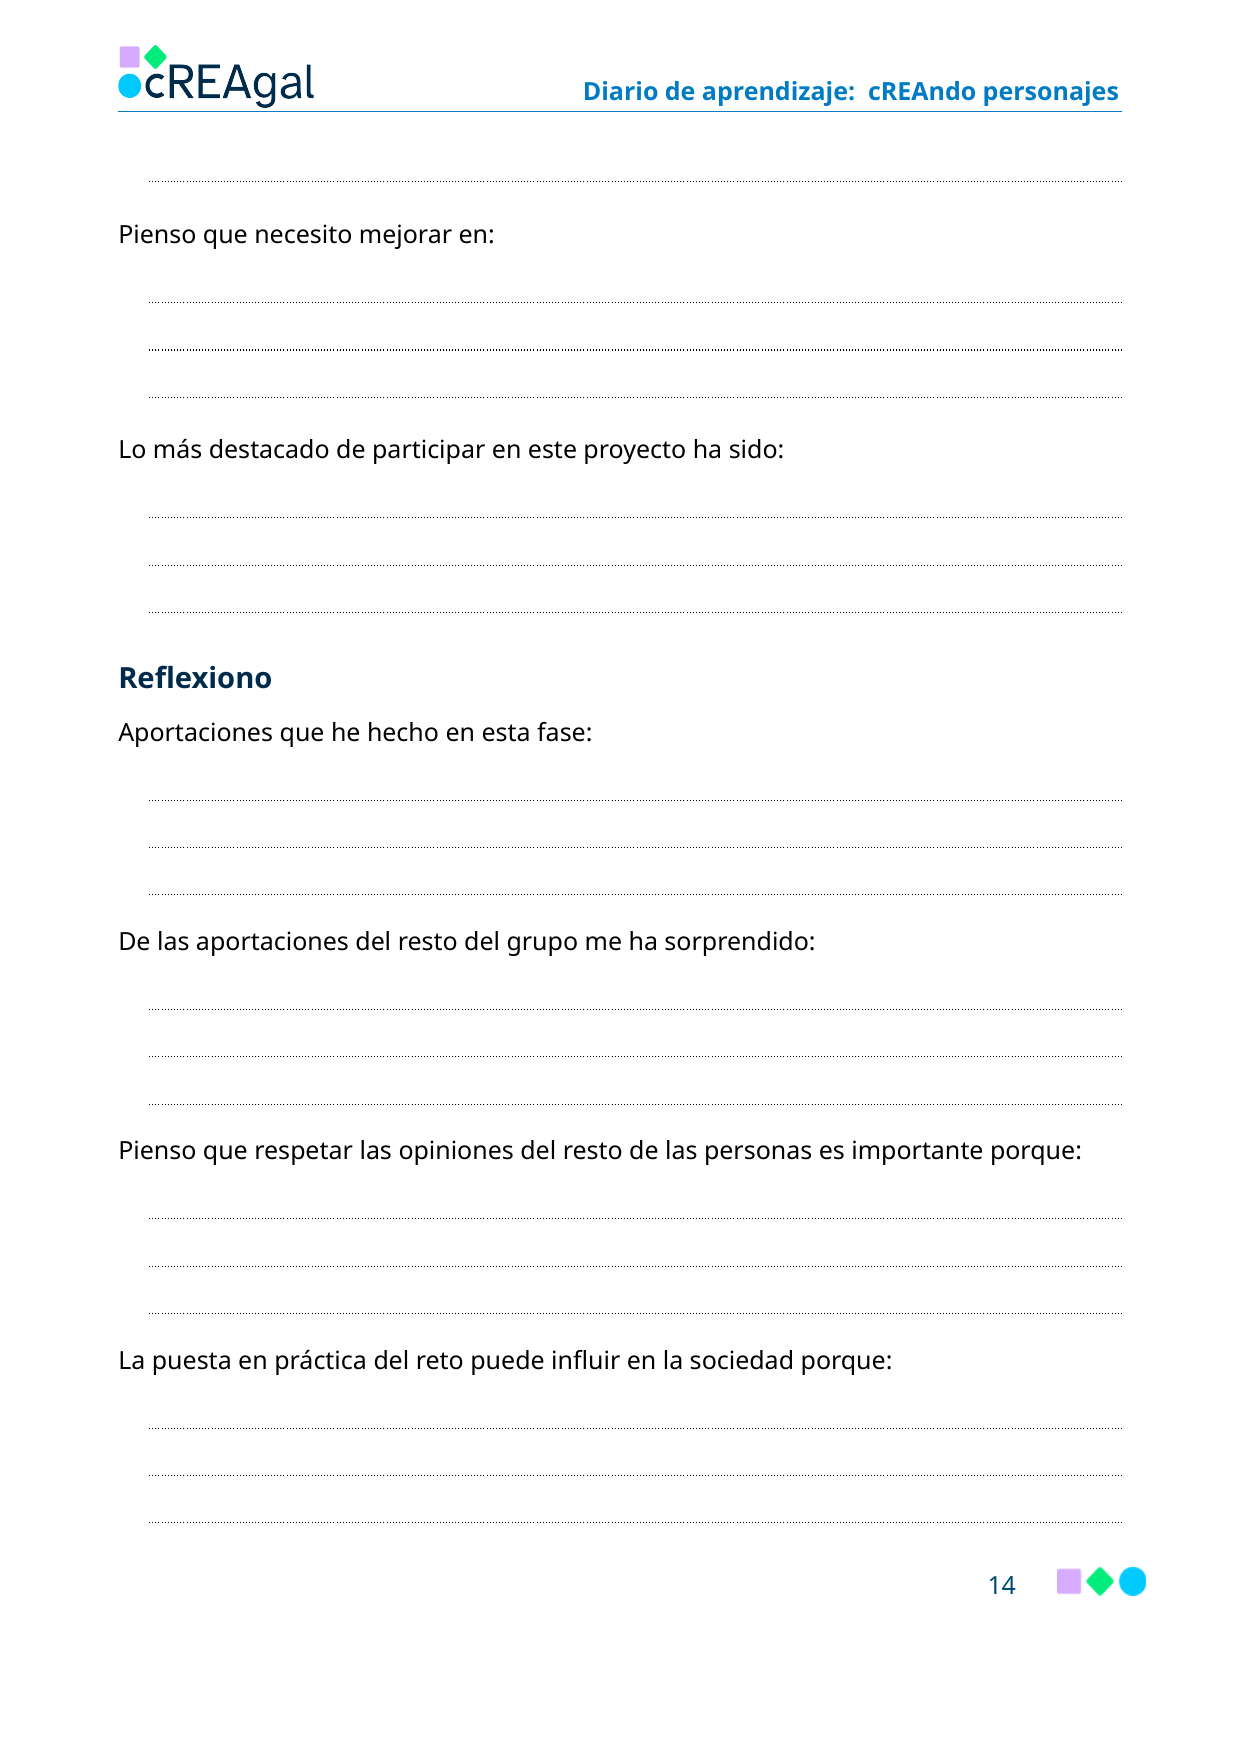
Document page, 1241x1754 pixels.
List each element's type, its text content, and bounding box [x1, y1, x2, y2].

text De las aportaciones del resto del grupo me ha sorprendido: [118, 924, 1122, 958]
table_cell [148, 1058, 1122, 1105]
table_cell [148, 801, 1122, 848]
table_cell [148, 848, 1122, 895]
text Aportaciones que he hecho en esta fase: [118, 714, 1122, 748]
picture [1137, 1567, 1147, 1578]
text Lo más destacado de participar en este proyecto ha sido: [118, 432, 1122, 466]
picture [1136, 1584, 1147, 1596]
text Pienso que respetar las opiniones del resto de las personas es importante porque: [118, 1133, 1122, 1167]
picture [1057, 1567, 1130, 1596]
table_cell [148, 135, 1122, 182]
table_header [148, 1172, 1122, 1219]
table_cell [148, 1429, 1122, 1476]
table_cell [148, 566, 1122, 613]
text Pienso que necesito mejorar en: [118, 217, 1122, 251]
table_header [148, 754, 1122, 801]
table_cell [148, 519, 1122, 566]
table_header [148, 1382, 1122, 1429]
table_header [148, 256, 1122, 303]
table_cell [148, 1010, 1122, 1057]
picture [118, 45, 314, 108]
text La puesta en práctica del reto puede influir en la sociedad porque: [118, 1342, 1122, 1376]
table_header [148, 963, 1122, 1010]
table_cell [148, 1476, 1122, 1523]
table_cell [148, 1267, 1122, 1314]
subtitle Reflexiono [118, 657, 1122, 697]
table_header [148, 471, 1122, 518]
table_cell [148, 351, 1122, 398]
table_cell [148, 303, 1122, 351]
table_cell [148, 1220, 1122, 1267]
